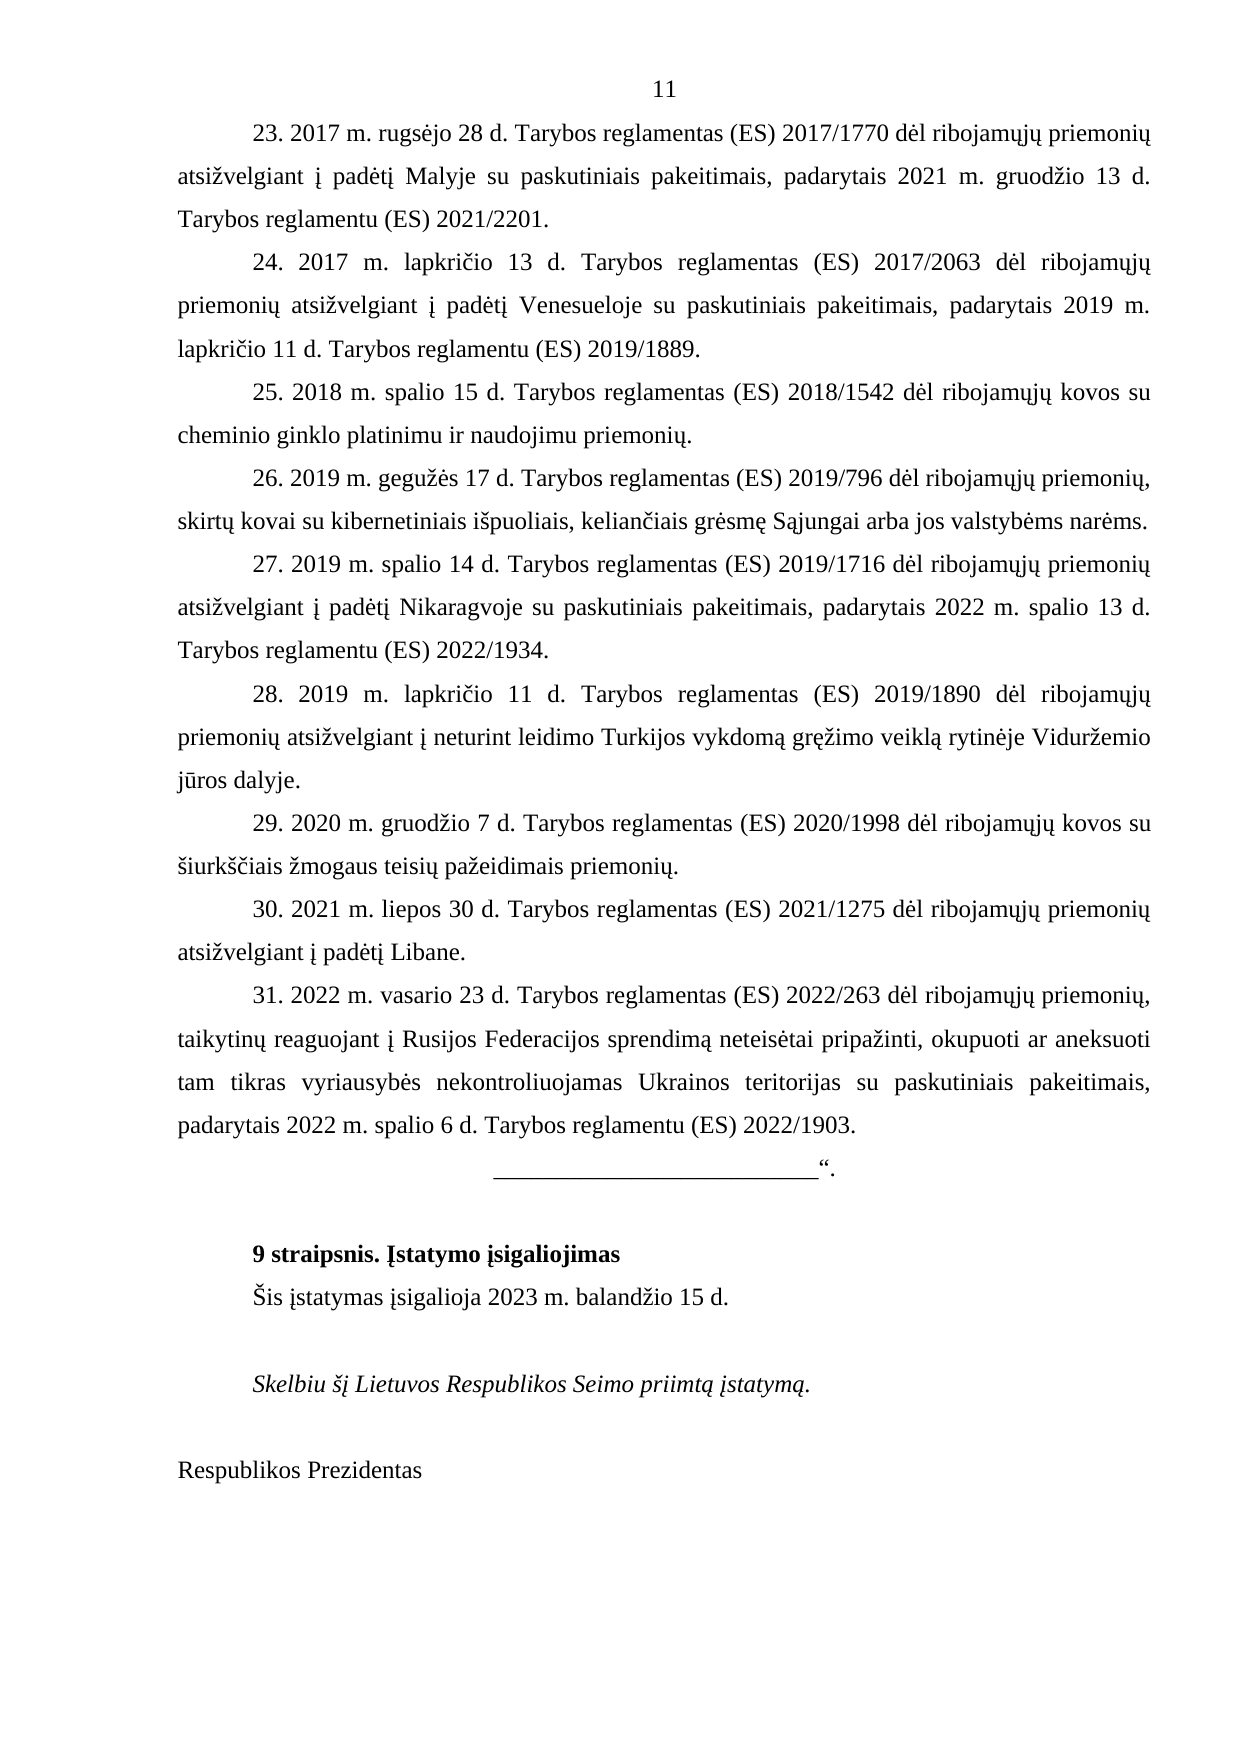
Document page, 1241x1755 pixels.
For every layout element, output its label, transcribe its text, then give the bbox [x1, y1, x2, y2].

text Respublikos Prezidentas [177, 1455, 1152, 1484]
text 28. 2019 m. lapkričio 11 d. Tarybos reglamentas (ES) 2019/1890 dėl ribojamųjų priemonių atsižvelgiant į neturint leidimo Turkijos vykdomą gręžimo veiklą rytinėje Viduržemio jūros dalyje. [177, 679, 1152, 794]
text 23. 2017 m. rugsėjo 28 d. Tarybos reglamentas (ES) 2017/1770 dėl ribojamųjų priemonių atsižvelgiant į padėtį Malyje su paskutiniais pakeitimais, padarytais 2021 m. gruodžio 13 d. Tarybos reglamentu (ES) 2021/2201. [177, 118, 1152, 233]
text __________________________“. [177, 1153, 1152, 1182]
text 30. 2021 m. liepos 30 d. Tarybos reglamentas (ES) 2021/1275 dėl ribojamųjų priemonių atsižvelgiant į padėtį Libane. [177, 894, 1152, 966]
text Šis įstatymas įsigalioja 2023 m. balandžio 15 d. [177, 1282, 1152, 1311]
text 25. 2018 m. spalio 15 d. Tarybos reglamentas (ES) 2018/1542 dėl ribojamųjų kovos su cheminio ginklo platinimu ir naudojimu priemonių. [177, 377, 1152, 449]
text 9 straipsnis. Įstatymo įsigaliojimas [177, 1239, 1152, 1268]
text 31. 2022 m. vasario 23 d. Tarybos reglamentas (ES) 2022/263 dėl ribojamųjų priemonių, taikytinų reaguojant į Rusijos Federacijos sprendimą neteisėtai pripažinti, okupuoti ar aneksuoti tam tikras vyriausybės nekontroliuojamas Ukrainos teritorijas su paskutiniais pakeitimais, padarytais 2022 m. spalio 6 d. Tarybos reglamentu (ES) 2022/1903. [177, 981, 1152, 1139]
text 26. 2019 m. gegužės 17 d. Tarybos reglamentas (ES) 2019/796 dėl ribojamųjų priemonių, skirtų kovai su kibernetiniais išpuoliais, keliančiais grėsmę Sąjungai arba jos valstybėms narėms. [177, 463, 1152, 535]
text 29. 2020 m. gruodžio 7 d. Tarybos reglamentas (ES) 2020/1998 dėl ribojamųjų kovos su šiurkščiais žmogaus teisių pažeidimais priemonių. [177, 808, 1152, 880]
text 27. 2019 m. spalio 14 d. Tarybos reglamentas (ES) 2019/1716 dėl ribojamųjų priemonių atsižvelgiant į padėtį Nikaragvoje su paskutiniais pakeitimais, padarytais 2022 m. spalio 13 d. Tarybos reglamentu (ES) 2022/1934. [177, 549, 1152, 664]
text 24. 2017 m. lapkričio 13 d. Tarybos reglamentas (ES) 2017/2063 dėl ribojamųjų priemonių atsižvelgiant į padėtį Venesueloje su paskutiniais pakeitimais, padarytais 2019 m. lapkričio 11 d. Tarybos reglamentu (ES) 2019/1889. [177, 247, 1152, 362]
text Skelbiu šį Lietuvos Respublikos Seimo priimtą įstatymą. [177, 1369, 1152, 1397]
